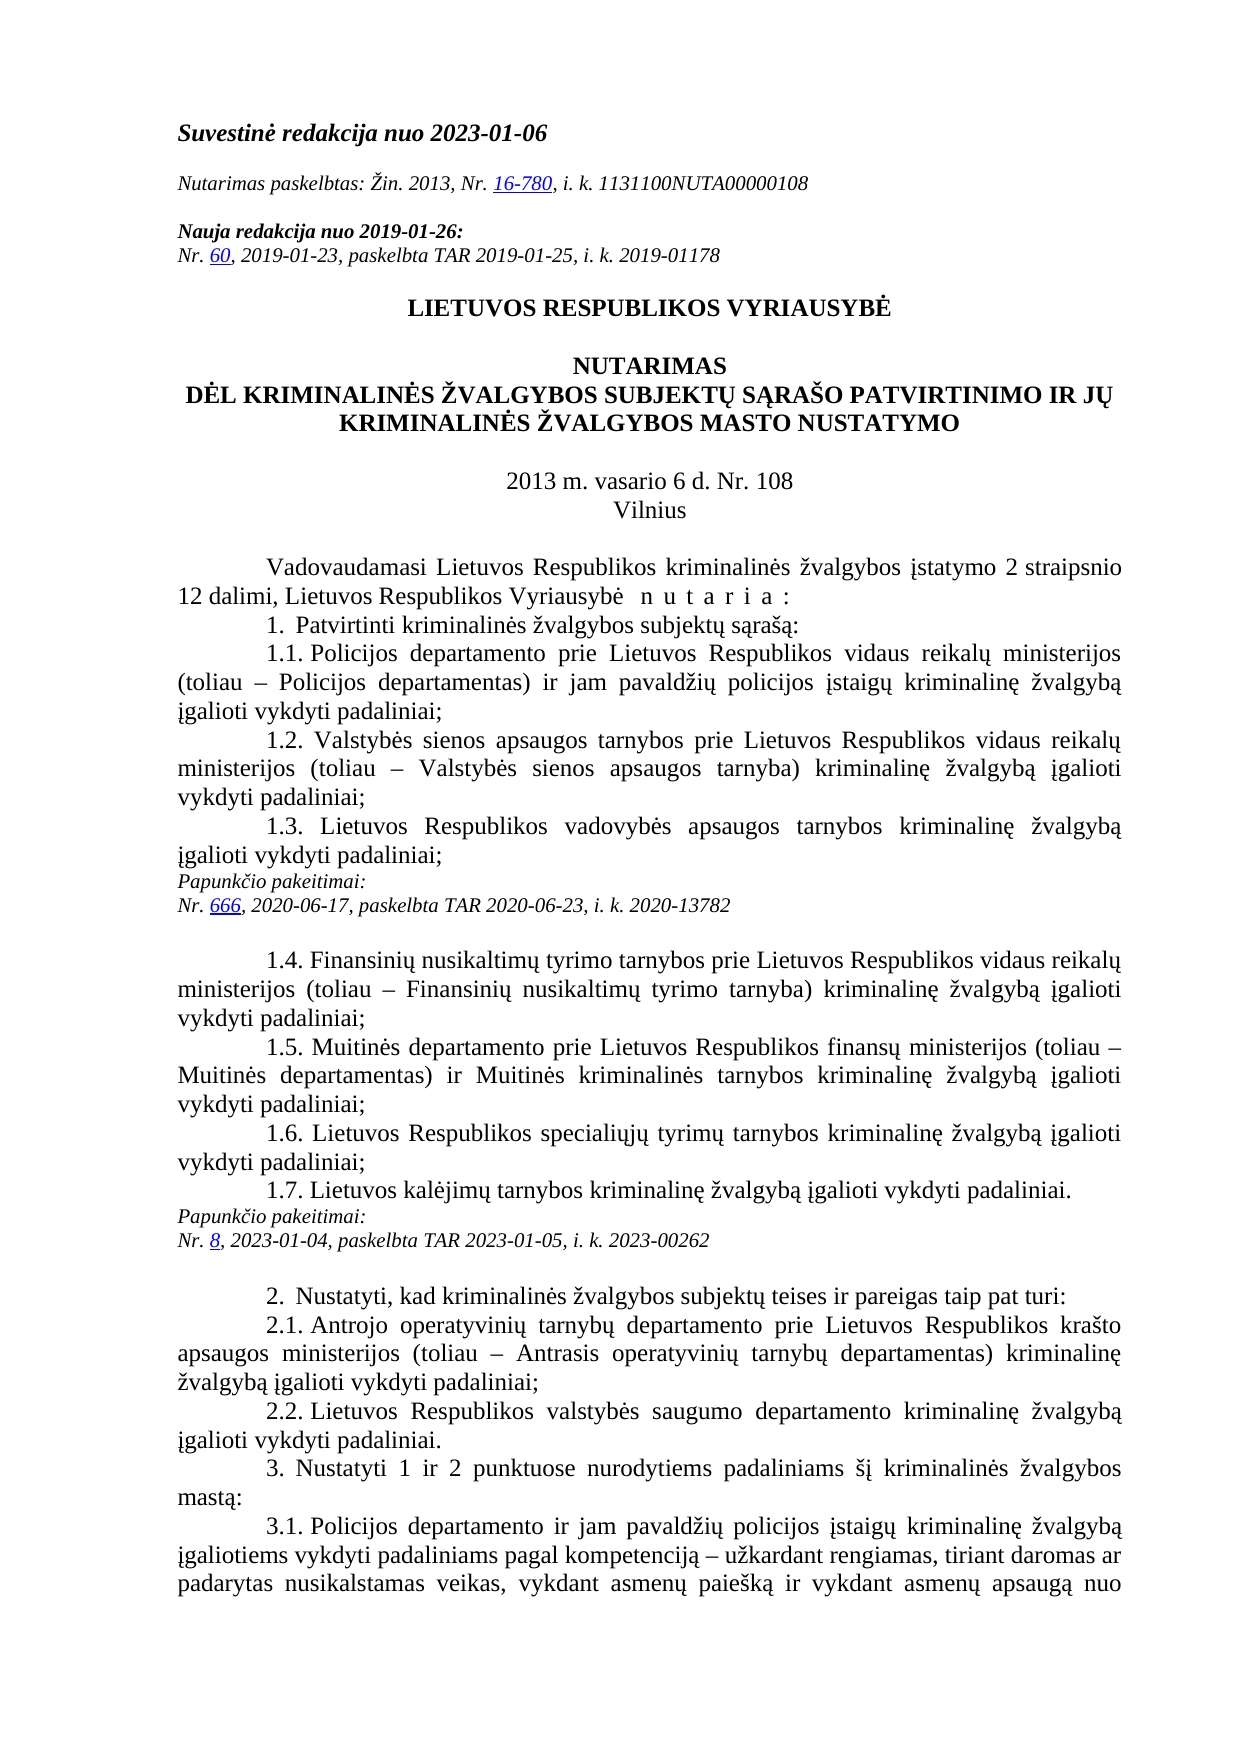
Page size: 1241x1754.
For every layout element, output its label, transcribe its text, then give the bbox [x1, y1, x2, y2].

text Nauja redakcija nuo 2019-01-26: [177, 219, 1122, 243]
text Vadovaudamasi Lietuvos Respublikos kriminalinės žvalgybos įstatymo 2 straipsnio 12 dalimi, Lietuvos Respublikos Vyriausybė nutaria: [177, 552, 1122, 610]
text 1.5. Muitinės departamento prie Lietuvos Respublikos finansų ministerijos (toliau – Muitinės departamentas) ir Muitinės kriminalinės tarnybos kriminalinę žvalgybą įgalioti vykdyti padaliniai; [177, 1032, 1122, 1118]
text 2.1. Antrojo operatyvinių tarnybų departamento prie Lietuvos Respublikos krašto apsaugos ministerijos (toliau – Antrasis operatyvinių tarnybų departamentas) kriminalinę žvalgybą įgalioti vykdyti padaliniai; [177, 1310, 1122, 1396]
text 3. Nustatyti 1 ir 2 punktuose nurodytiems padaliniams šį kriminalinės žvalgybos mastą: [177, 1453, 1122, 1511]
text 1.2. Valstybės sienos apsaugos tarnybos prie Lietuvos Respublikos vidaus reikalų ministerijos (toliau – Valstybės sienos apsaugos tarnyba) kriminalinę žvalgybą įgalioti vykdyti padaliniai; [177, 725, 1122, 811]
text Papunkčio pakeitimai: [177, 1204, 1122, 1228]
text 1.4. Finansinių nusikaltimų tyrimo tarnybos prie Lietuvos Respublikos vidaus reikalų ministerijos (toliau – Finansinių nusikaltimų tyrimo tarnyba) kriminalinę žvalgybą įgalioti vykdyti padaliniai; [177, 945, 1122, 1032]
text Lietuvos Respublikos Vyriausybė [177, 293, 1122, 322]
text Nutarimas paskelbtas: Žin. 2013, Nr. 16-780, i. k. 1131100NUTA00000108 [177, 171, 1122, 195]
text Nr. 8, 2023-01-04, paskelbta TAR 2023-01-05, i. k. 2023-00262 [177, 1228, 1122, 1252]
text 1.1. Policijos departamento prie Lietuvos Respublikos vidaus reikalų ministerijos (toliau – Policijos departamentas) ir jam pavaldžių policijos įstaigų kriminalinę žvalgybą įgalioti vykdyti padaliniai; [177, 638, 1122, 725]
text Nr. 666, 2020-06-17, paskelbta TAR 2020-06-23, i. k. 2020-13782 [177, 893, 1122, 917]
text 1.6. Lietuvos Respublikos specialiųjų tyrimų tarnybos kriminalinę žvalgybą įgalioti vykdyti padaliniai; [177, 1118, 1122, 1175]
text Suvestinė redakcija nuo 2023-01-06 [177, 118, 1122, 147]
text nutarimas [177, 351, 1122, 380]
text 1.7. Lietuvos kalėjimų tarnybos kriminalinę žvalgybą įgalioti vykdyti padaliniai. [177, 1175, 1122, 1204]
text Papunkčio pakeitimai: [177, 868, 1122, 893]
text Nr. 60, 2019-01-23, paskelbta TAR 2019-01-25, i. k. 2019-01178 [177, 243, 1122, 267]
text 1.3. Lietuvos Respublikos vadovybės apsaugos tarnybos kriminalinę žvalgybą įgalioti vykdyti padaliniai; [177, 811, 1122, 868]
text 3.1. Policijos departamento ir jam pavaldžių policijos įstaigų kriminalinę žvalgybą įgaliotiems vykdyti padaliniams pagal kompetenciją – užkardant rengiamas, tiriant daromas ar padarytas nusikalstamas veikas, vykdant asmenų paiešką ir vykdant asmenų apsaugą nuo [177, 1511, 1122, 1597]
text DĖL KRIMINALINĖS ŽVALGYBOS SUBJEKTŲ SĄRAŠO PATVIRTINIMO IR JŲ KRIMINALINĖS ŽVALGYBOS MASTO NUSTATYMO [177, 380, 1122, 437]
text 1. Patvirtinti kriminalinės žvalgybos subjektų sąrašą: [177, 610, 1122, 638]
text 2.2. Lietuvos Respublikos valstybės saugumo departamento kriminalinę žvalgybą įgalioti vykdyti padaliniai. [177, 1396, 1122, 1453]
text Vilnius [177, 495, 1122, 523]
text 2013 m. vasario 6 d. Nr. 108 [177, 466, 1122, 495]
text 2. Nustatyti, kad kriminalinės žvalgybos subjektų teises ir pareigas taip pat turi: [177, 1281, 1122, 1310]
